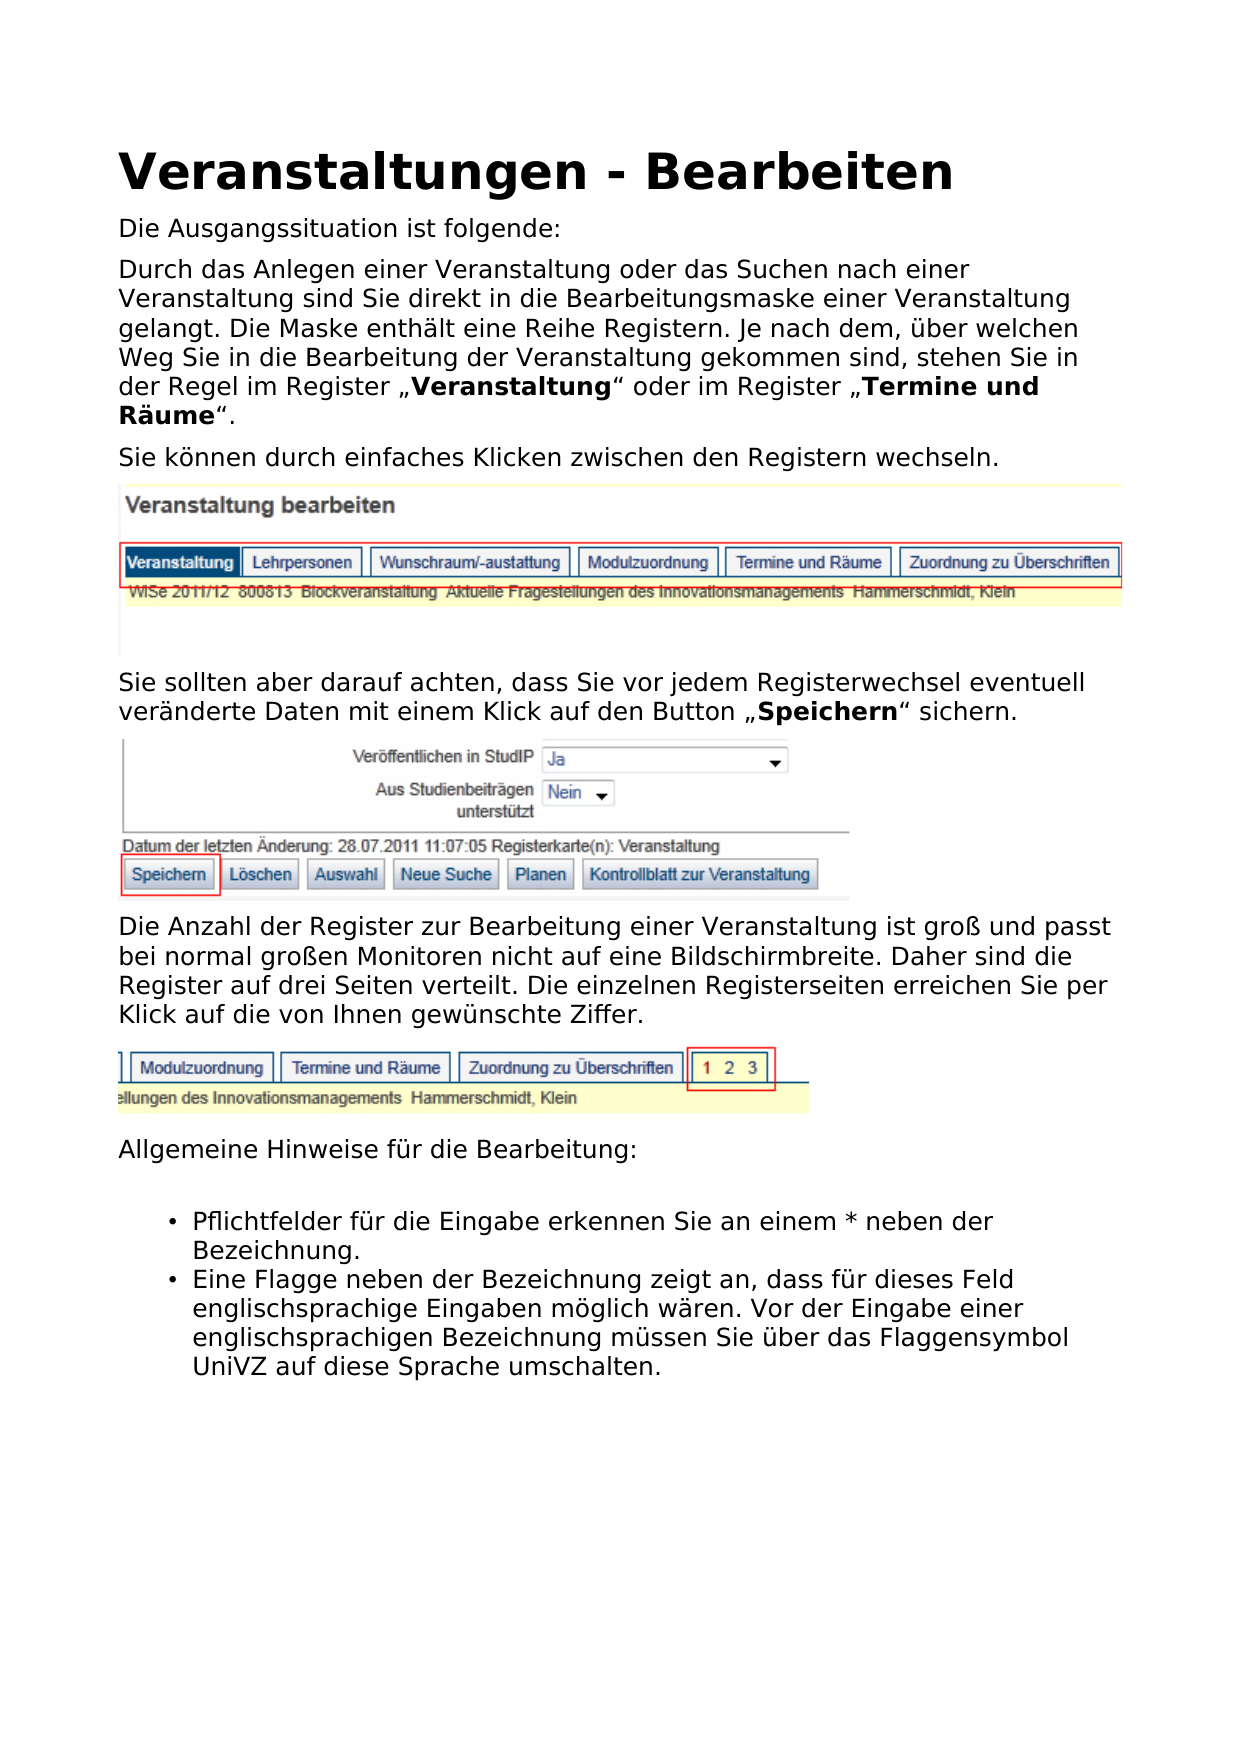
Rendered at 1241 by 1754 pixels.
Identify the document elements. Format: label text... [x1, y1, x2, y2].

text Sie sollten aber darauf achten, dass Sie vor jedem Registerwechsel eventuell veränderte Daten mit einem Klick auf den Button „Speichern“ sichern. [118, 668, 1122, 727]
text Allgemeine Hinweise für die Bearbeitung: [118, 1136, 1122, 1165]
subtitle Veranstaltungen - Bearbeiten [118, 143, 1122, 201]
picture [118, 1041, 809, 1123]
text Sie können durch einfaches Klicken zwischen den Registern wechseln. [118, 443, 1122, 472]
list Eine Flagge neben der Bezeichnung zeigt an, dass für dieses Feld englischsprachige Eingaben möglich wären. Vor der Eingabe einer englischsprachigen Bezeichnung müssen Sie über das Flaggensymbol UniVZ auf diese Sprache umschalten. [177, 1265, 1122, 1382]
picture [118, 739, 850, 901]
text Die Anzahl der Register zur Bearbeitung einer Veranstaltung ist groß und passt bei normal großen Monitoren nicht auf eine Bildschirmbreite. Daher sind die Register auf drei Seiten verteilt. Die einzelnen Registerseiten erreichen Sie per Klick auf die von Ihnen gewünschte Ziffer. [118, 913, 1122, 1029]
picture [118, 484, 1123, 656]
text Durch das Anlegen einer Veranstaltung oder das Suchen nach einer Veranstaltung sind Sie direkt in die Bearbeitungsmaske einer Veranstaltung gelangt. Die Maske enthält eine Reihe Registern. Je nach dem, über welchen Weg Sie in die Bearbeitung der Veranstaltung gekommen sind, stehen Sie in der Regel im Register „Veranstaltung“ oder im Register „Termine und Räume“. [118, 256, 1122, 431]
text Die Ausgangssituation ist folgende: [118, 214, 1122, 243]
list Pflichtfelder für die Eingabe erkennen Sie an einem * neben der Bezeichnung. [177, 1207, 1122, 1265]
